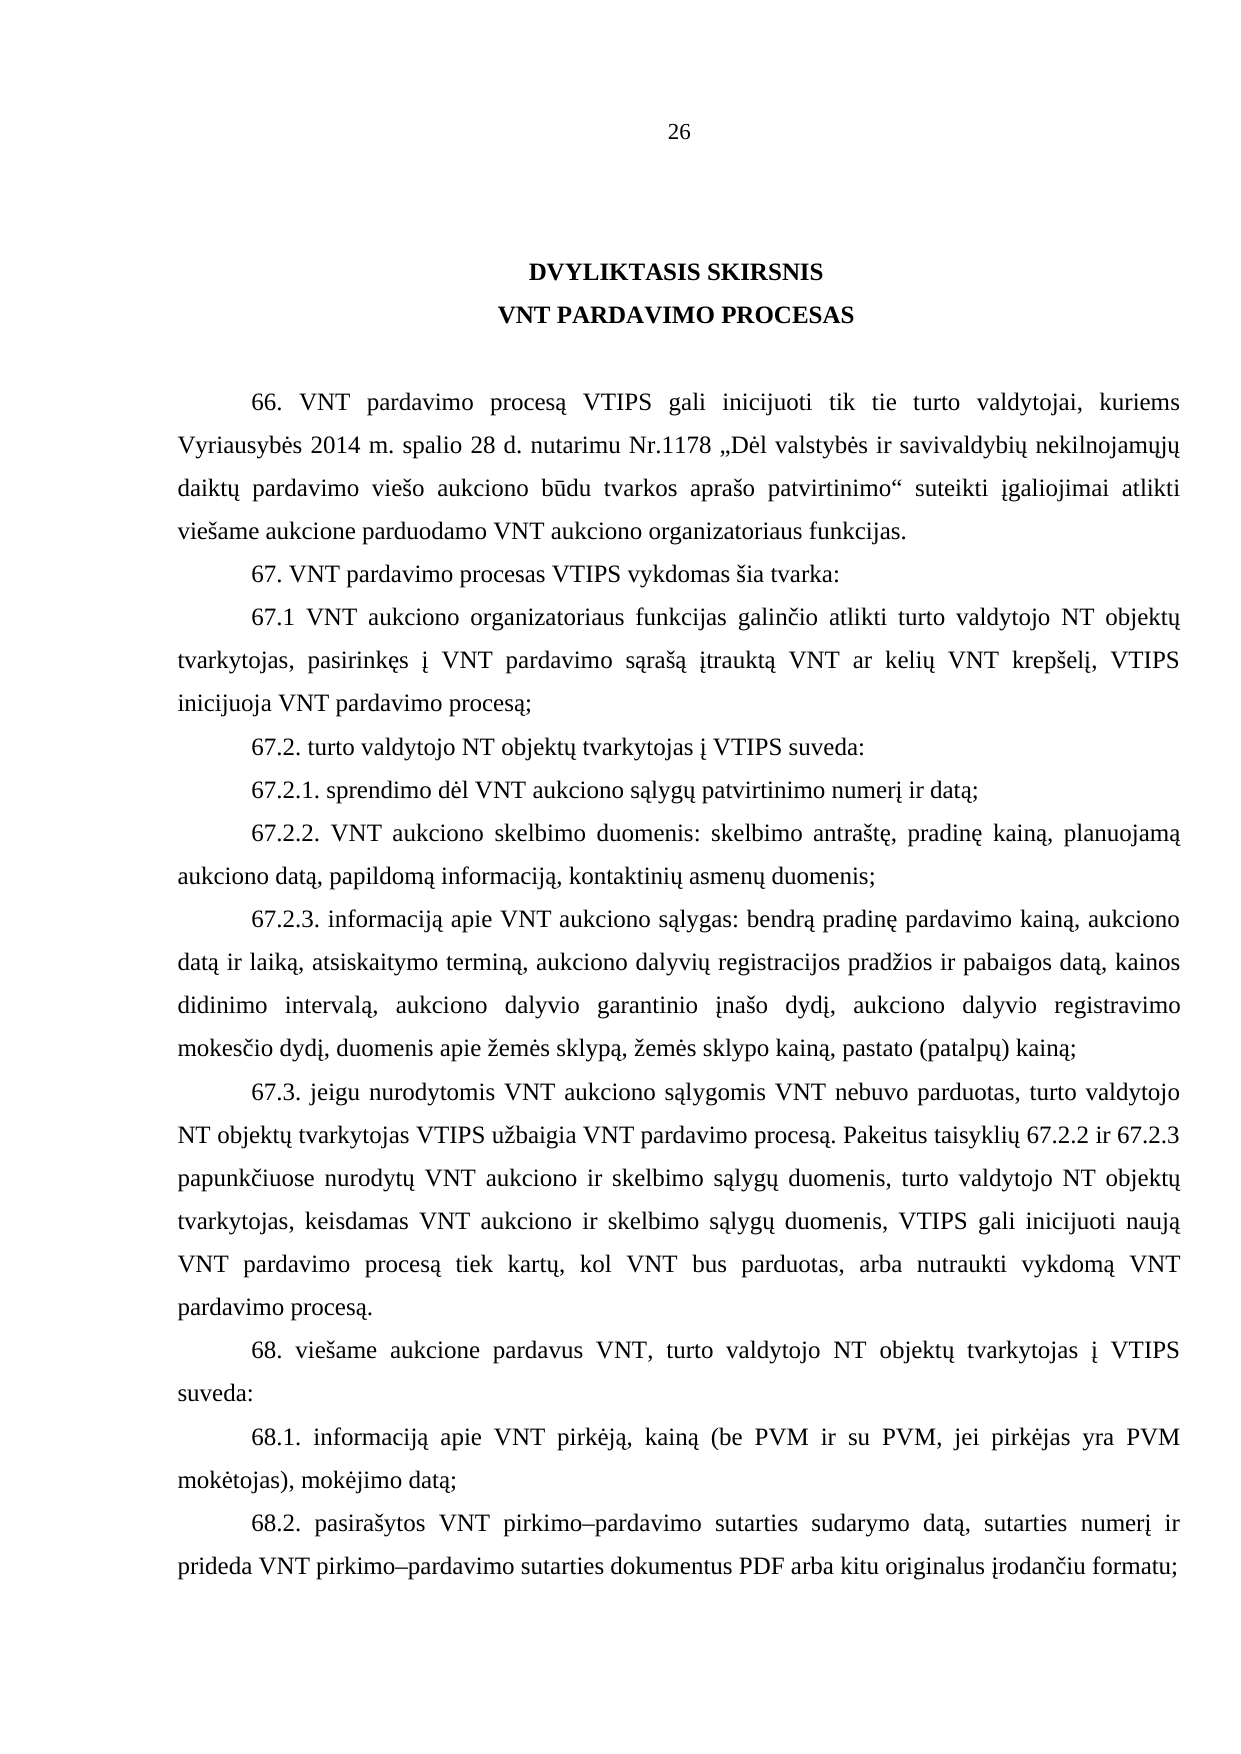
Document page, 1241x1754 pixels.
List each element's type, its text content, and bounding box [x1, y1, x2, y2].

text 68.1. informaciją apie VNT pirkėją, kainą (be PVM ir su PVM, jei pirkėjas yra PVM mokėtojas), mokėjimo datą; [177, 1422, 1181, 1493]
text VNT PARDAVIMO PROCESAS [177, 300, 1181, 329]
text 67.2.2. VNT aukciono skelbimo duomenis: skelbimo antraštę, pradinę kainą, planuojamą aukciono datą, papildomą informaciją, kontaktinių asmenų duomenis; [177, 818, 1181, 890]
text DVYLIKTASIS SKIRSNIS [177, 257, 1181, 286]
text 67. VNT pardavimo procesas VTIPS vykdomas šia tvarka: [177, 559, 1181, 588]
text 67.2.1. sprendimo dėl VNT aukciono sąlygų patvirtinimo numerį ir datą; [177, 775, 1181, 803]
text 67.1 VNT aukciono organizatoriaus funkcijas galinčio atlikti turto valdytojo NT objektų tvarkytojas, pasirinkęs į VNT pardavimo sąrašą įtrauktą VNT ar kelių VNT krepšelį, VTIPS inicijuoja VNT pardavimo procesą; [177, 602, 1181, 717]
text 68.2. pasirašytos VNT pirkimo–pardavimo sutarties sudarymo datą, sutarties numerį ir prideda VNT pirkimo–pardavimo sutarties dokumentus PDF arba kitu originalus įrodančiu formatu; [177, 1508, 1181, 1580]
text 68. viešame aukcione pardavus VNT, turto valdytojo NT objektų tvarkytojas į VTIPS suveda: [177, 1335, 1181, 1407]
text 67.3. jeigu nurodytomis VNT aukciono sąlygomis VNT nebuvo parduotas, turto valdytojo NT objektų tvarkytojas VTIPS užbaigia VNT pardavimo procesą. Pakeitus taisyklių 67.2.2 ir 67.2.3 papunkčiuose nurodytų VNT aukciono ir skelbimo sąlygų duomenis, turto valdytojo NT objektų tvarkytojas, keisdamas VNT aukciono ir skelbimo sąlygų duomenis, VTIPS gali inicijuoti naują VNT pardavimo procesą tiek kartų, kol VNT bus parduotas, arba nutraukti vykdomą VNT pardavimo procesą. [177, 1077, 1181, 1321]
text 67.2.3. informaciją apie VNT aukciono sąlygas: bendrą pradinę pardavimo kainą, aukciono datą ir laiką, atsiskaitymo terminą, aukciono dalyvių registracijos pradžios ir pabaigos datą, kainos didinimo intervalą, aukciono dalyvio garantinio įnašo dydį, aukciono dalyvio registravimo mokesčio dydį, duomenis apie žemės sklypą, žemės sklypo kainą, pastato (patalpų) kainą; [177, 904, 1181, 1062]
text 66. VNT pardavimo procesą VTIPS gali inicijuoti tik tie turto valdytojai, kuriems Vyriausybės 2014 m. spalio 28 d. nutarimu Nr.1178 „Dėl valstybės ir savivaldybių nekilnojamųjų daiktų pardavimo viešo aukciono būdu tvarkos aprašo patvirtinimo“ suteikti įgaliojimai atlikti viešame aukcione parduodamo VNT aukciono organizatoriaus funkcijas. [177, 387, 1181, 545]
text 67.2. turto valdytojo NT objektų tvarkytojas į VTIPS suveda: [177, 732, 1181, 760]
